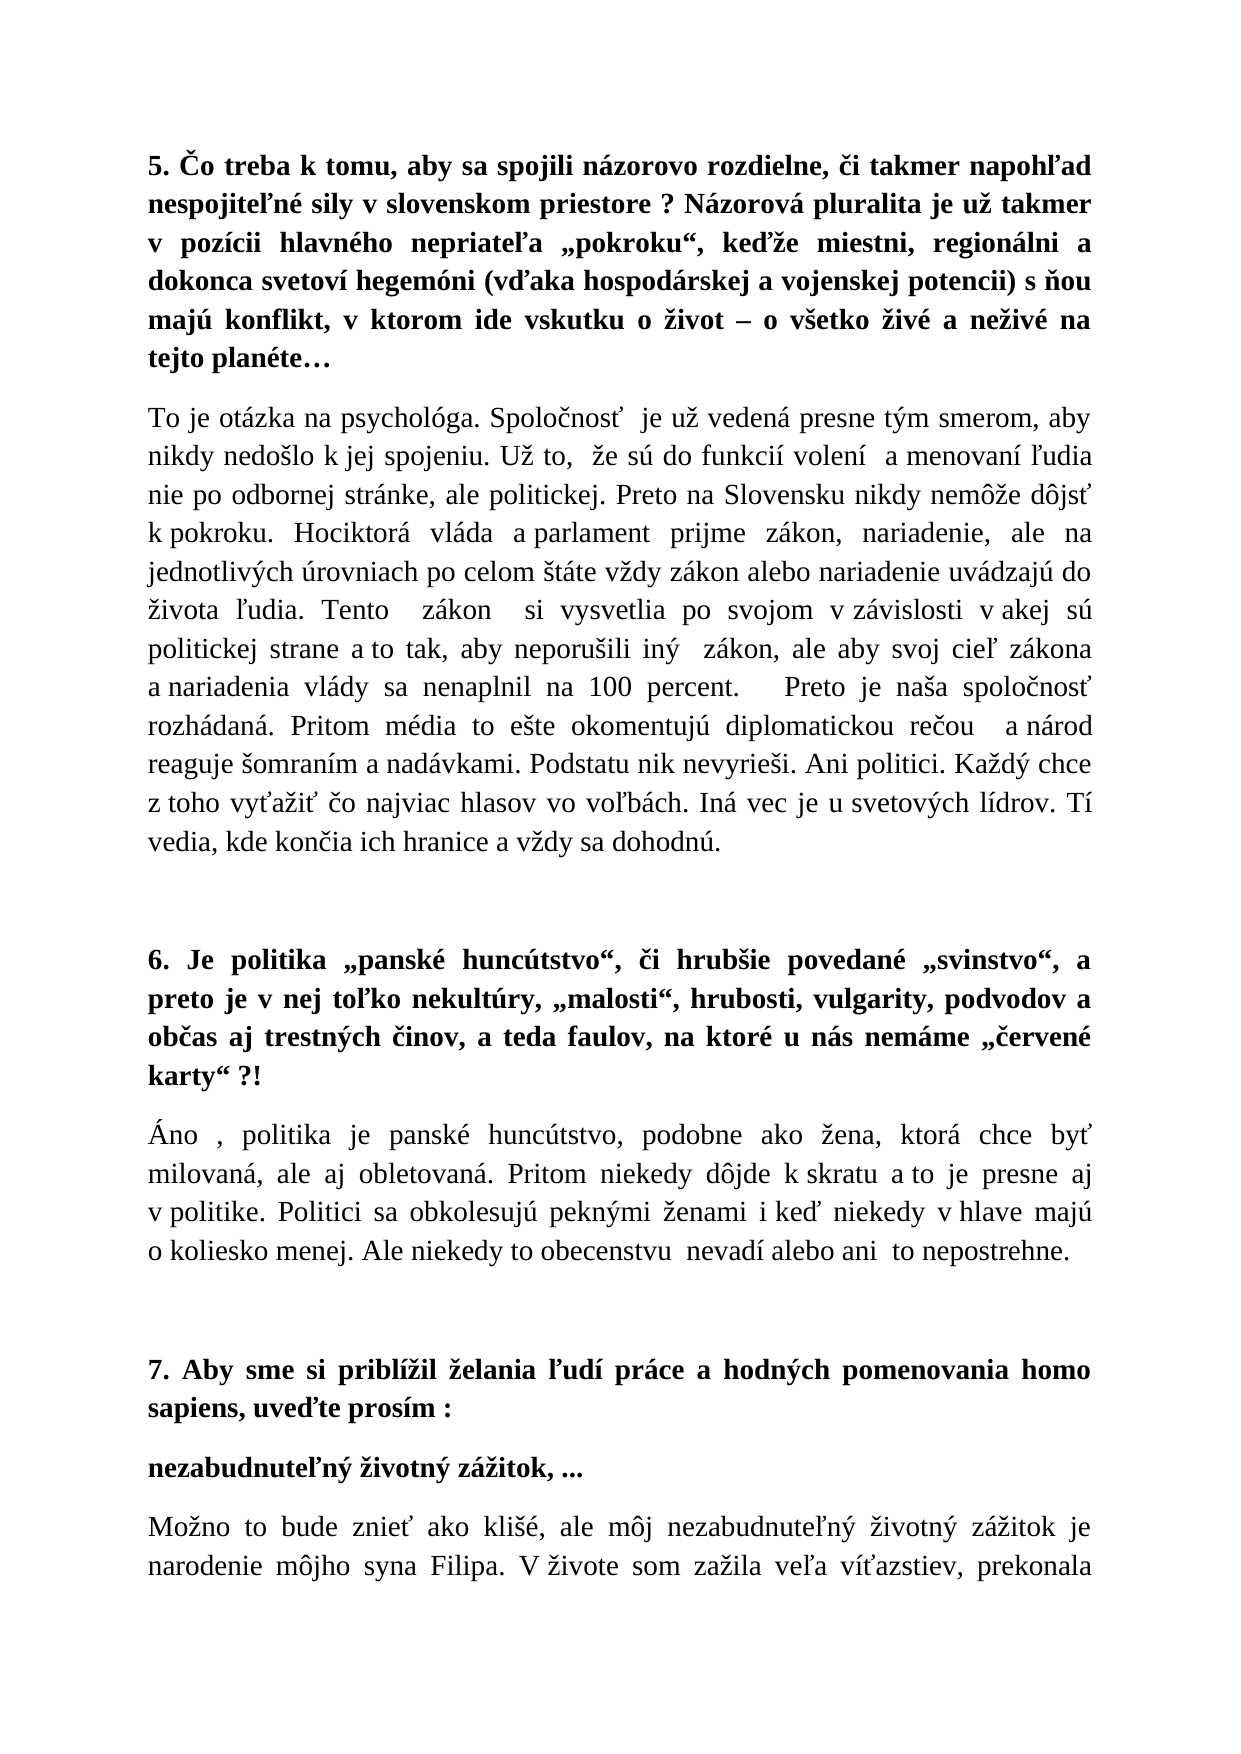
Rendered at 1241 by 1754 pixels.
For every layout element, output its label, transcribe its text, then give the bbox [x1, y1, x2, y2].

text 6. Je politika „panské huncútstvo“, či hrubšie povedané „svinstvo“, a preto je v nej toľko nekultúry, „malosti“, hrubosti, vulgarity, podvodov a občas aj trestných činov, a teda faulov, na ktoré u nás nemáme „červené karty“ ?! [148, 942, 1093, 1092]
text Áno , politika je panské huncútstvo, podobne ako žena, ktorá chce byť milovaná, ale aj obletovaná. Pritom niekedy dôjde k skratu a to je presne aj v politike. Politici sa obkolesujú peknými ženami i keď niekedy v hlave majú o koliesko menej. Ale niekedy to obecenstvu nevadí alebo ani to nepostrehne. [148, 1117, 1093, 1267]
text 5. Čo treba k tomu, aby sa spojili názorovo rozdielne, či takmer napohľad nespojiteľné sily v slovenskom priestore ? Názorová pluralita je už takmer v pozícii hlavného nepriateľa „pokroku“, keďže miestni, regionálni a dokonca svetoví hegemóni (vďaka hospodárskej a vojenskej potencii) s ňou majú konflikt, v ktorom ide vskutku o život – o všetko živé a neživé na tejto planéte… [148, 148, 1093, 374]
text 7. Aby sme si priblížil želania ľudí práce a hodných pomenovania homo sapiens, uveďte prosím : [148, 1352, 1093, 1424]
text Možno to bude znieť ako klišé, ale môj nezabudnuteľný životný zážitok je narodenie môjho syna Filipa. V živote som zažila veľa víťazstiev, prekonala [148, 1509, 1093, 1581]
text To je otázka na psychológa. Spoločnosť je už vedená presne tým smerom, aby nikdy nedošlo k jej spojeniu. Už to, že sú do funkcií volení a menovaní ľudia nie po odbornej stránke, ale politickej. Preto na Slovensku nikdy nemôže dôjsť k pokroku. Hociktorá vláda a parlament prijme zákon, nariadenie, ale na jednotlivých úrovniach po celom štáte vždy zákon alebo nariadenie uvádzajú do života ľudia. Tento zákon si vysvetlia po svojom v závislosti v akej sú politickej strane a to tak, aby neporušili iný zákon, ale aby svoj cieľ zákona a nariadenia vlády sa nenaplnil na 100 percent. Preto je naša spoločnosť rozhádaná. Pritom média to ešte okomentujú diplomatickou rečou a národ reaguje šomraním a nadávkami. Podstatu nik nevyrieši. Ani politici. Každý chce z toho vyťažiť čo najviac hlasov vo voľbách. Iná vec je u svetových lídrov. Tí vedia, kde končia ich hranice a vždy sa dohodnú. [148, 400, 1093, 857]
text nezabudnuteľný životný zážitok, ... [148, 1450, 1093, 1483]
